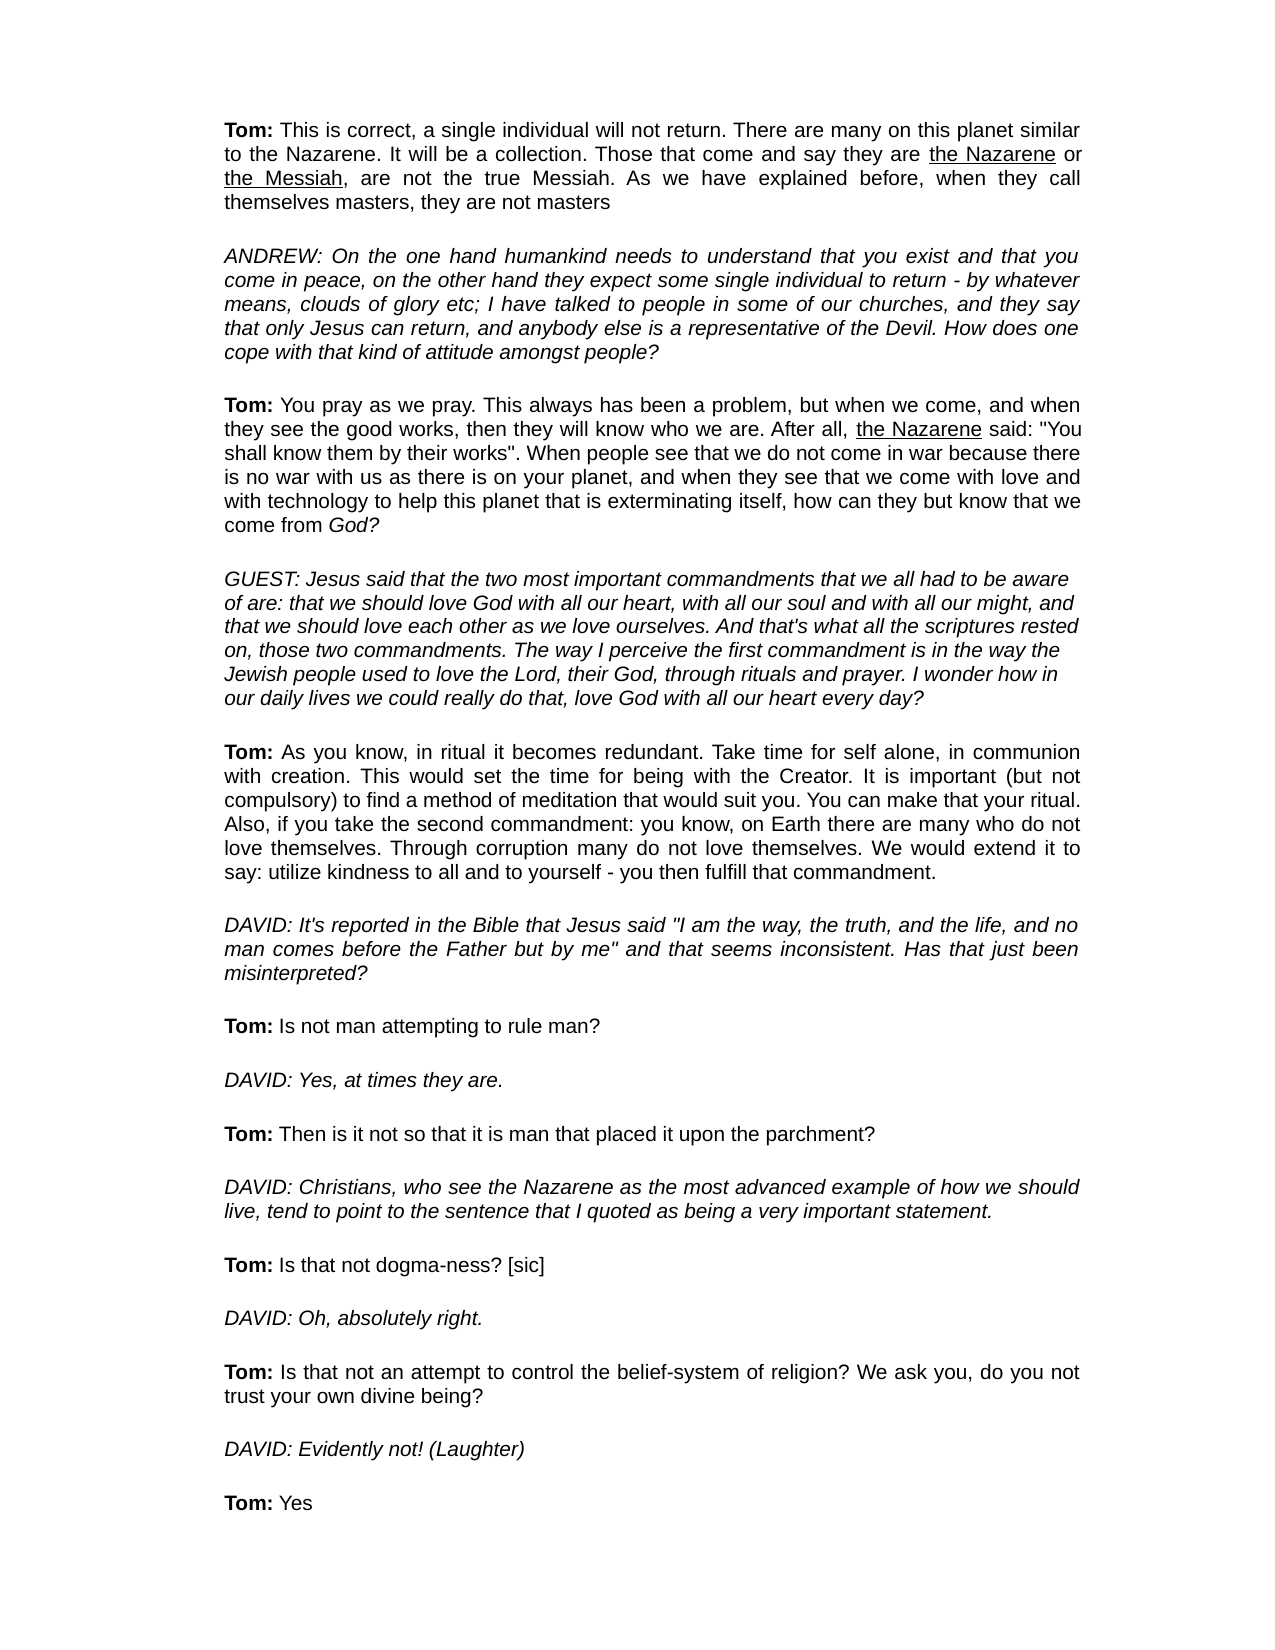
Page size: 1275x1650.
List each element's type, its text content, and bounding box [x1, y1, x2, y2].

text Tom: This is correct, a single individual will not return. There are many on this planet similar to the Nazarene. It will be a collection. Those that come and say they are the Nazarene or the Messiah, are not the true Messiah. As we have explained before, when they call themselves masters, they are not masters [224, 118, 1082, 214]
text Tom: Is that not dogma-ness? [sic] [224, 1252, 1082, 1277]
text Tom: Is not man attempting to rule man? [224, 1014, 1082, 1038]
text DAVID: Yes, at times they are. [224, 1068, 1082, 1092]
text DAVID: Christians, who see the Nazarene as the most advanced example of how we should live, tend to point to the sentence that I quoted as being a very important statement. [224, 1175, 1082, 1223]
text Tom: Yes [224, 1491, 1082, 1515]
text Tom: You pray as we pray. This always has been a problem, but when we come, and when they see the good works, then they will know who we are. After all, the Nazarene said: "You shall know them by their works". When people see that we do not come in war because there is no war with us as there is on your planet, and when they see that we come with love and with technology to help this planet that is exterminating itself, how can they but know that we come from God? [224, 393, 1082, 537]
text Tom: Then is it not so that it is man that placed it upon the parchment? [224, 1121, 1082, 1146]
text DAVID: It's reported in the Bible that Jesus said "I am the way, the truth, and the life, and no man comes before the Father but by me" and that seems inconsistent. Has that just been misinterpreted? [224, 913, 1082, 985]
text DAVID: Evidently not! (Laughter) [224, 1437, 1082, 1461]
text DAVID: Oh, absolutely right. [224, 1306, 1082, 1330]
text ANDREW: On the one hand humankind needs to understand that you exist and that you come in peace, on the other hand they expect some single individual to return - by whatever means, clouds of glory etc; I have talked to people in some of our churches, and they say that only Jesus can return, and anybody else is a representative of the Devil. How does one cope with that kind of attitude amongst people? [224, 244, 1082, 363]
text Tom: Is that not an attempt to control the belief-system of religion? We ask you, do you not trust your own divine being? [224, 1359, 1082, 1408]
text Tom: As you know, in ritual it becomes redundant. Take time for self alone, in communion with creation. This would set the time for being with the Creator. It is important (but not compulsory) to find a method of meditation that would suit you. You can make that your ritual. Also, if you take the second commandment: you know, on Earth there are many who do not love themselves. Through corruption many do not love themselves. We would extend it to say: utilize kindness to all and to yourself - you then fulfill that commandment. [224, 739, 1082, 883]
text GUEST: Jesus said that the two most important commandments that we all had to be aware of are: that we should love God with all our heart, with all our soul and with all our might, and that we should love each other as we love ourselves. And that's what all the scriptures rested on, those two commandments. The way I perceive the first commandment is in the way the Jewish people used to love the Lord, their God, through rituals and prayer. I wonder how in our daily lives we could really do that, love God with all our heart every day? [224, 566, 1082, 710]
